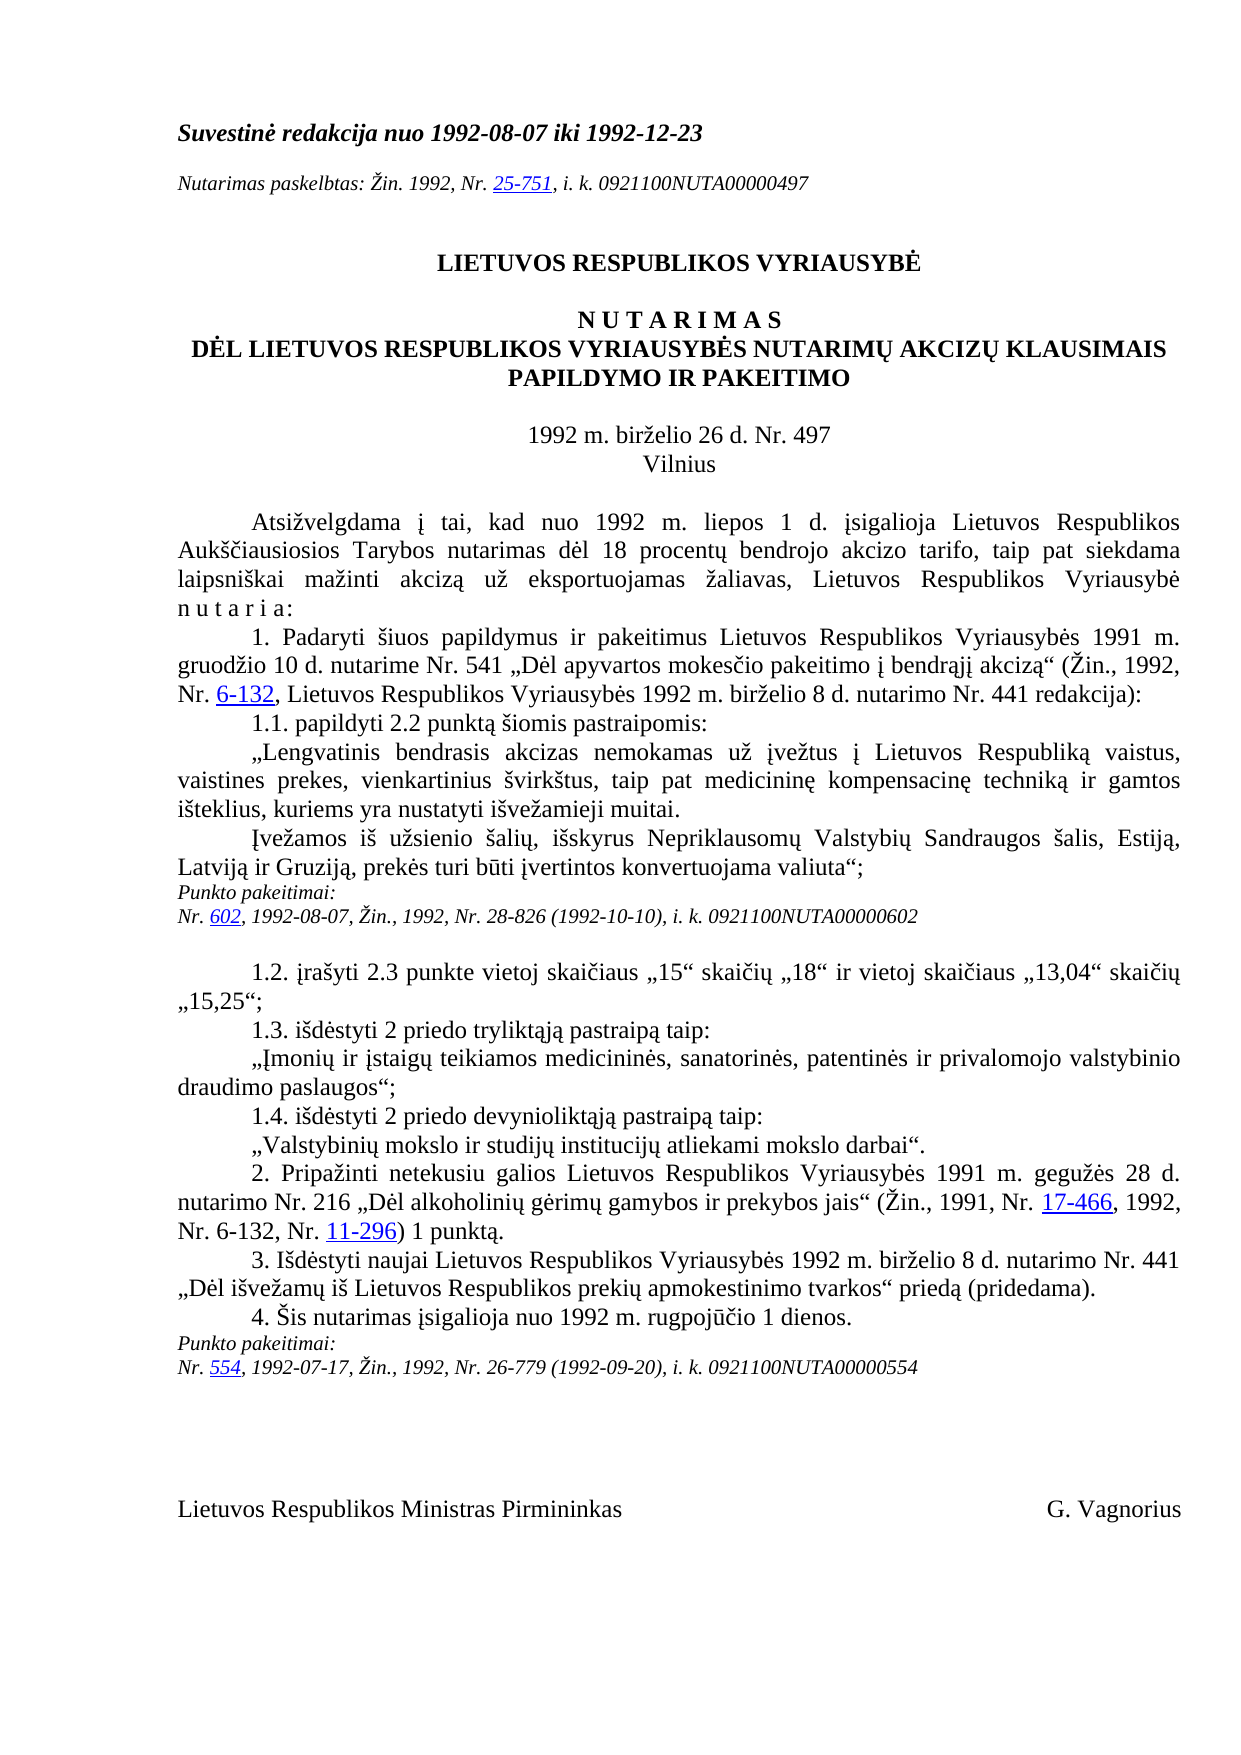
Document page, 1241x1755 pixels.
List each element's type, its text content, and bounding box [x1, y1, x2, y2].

text Nr. 602, 1992-08-07, Žin., 1992, Nr. 28-826 (1992-10-10), i. k. 0921100NUTA00000602 [177, 904, 1181, 928]
text 1.1. papildyti 2.2 punktą šiomis pastraipomis: [177, 708, 1181, 737]
text Nr. 554, 1992-07-17, Žin., 1992, Nr. 26-779 (1992-09-20), i. k. 0921100NUTA00000554 [177, 1355, 1181, 1379]
text 4. Šis nutarimas įsigalioja nuo 1992 m. rugpojūčio 1 dienos. [177, 1302, 1181, 1331]
text „Valstybinių mokslo ir studijų institucijų atliekami mokslo darbai“. [177, 1130, 1181, 1158]
text LIETUVOS RESPUBLIKOS VYRIAUSYBĖ [177, 248, 1181, 277]
text 1.3. išdėstyti 2 priedo tryliktąją pastraipą taip: [177, 1015, 1181, 1043]
text Punkto pakeitimai: [177, 880, 1181, 904]
text Punkto pakeitimai: [177, 1331, 1181, 1355]
text 2. Pripažinti netekusiu galios Lietuvos Respublikos Vyriausybės 1991 m. gegužės 28 d. nutarimo Nr. 216 „Dėl alkoholinių gėrimų gamybos ir prekybos jais“ (Žin., 1991, Nr. 17-466, 1992, Nr. 6-132, Nr. 11-296) 1 punktą. [177, 1158, 1181, 1245]
text „Lengvatinis bendrasis akcizas nemokamas už įvežtus į Lietuvos Respubliką vaistus, vaistines prekes, vienkartinius švirkštus, taip pat medicininę kompensacinę techniką ir gamtos išteklius, kuriems yra nustatyti išvežamieji muitai. [177, 737, 1181, 823]
text Įvežamos iš užsienio šalių, išskyrus Nepriklausomų Valstybių Sandraugos šalis, Estiją, Latviją ir Gruziją, prekės turi būti įvertintos konvertuojama valiuta“; [177, 823, 1181, 880]
text 1. Padaryti šiuos papildymus ir pakeitimus Lietuvos Respublikos Vyriausybės 1991 m. gruodžio 10 d. nutarime Nr. 541 „Dėl apyvartos mokesčio pakeitimo į bendrąjį akcizą“ (Žin., 1992, Nr. 6-132, Lietuvos Respublikos Vyriausybės 1992 m. birželio 8 d. nutarimo Nr. 441 redakcija): [177, 622, 1181, 708]
text „Įmonių ir įstaigų teikiamos medicininės, sanatorinės, patentinės ir privalomojo valstybinio draudimo paslaugos“; [177, 1043, 1181, 1101]
text Nutarimas paskelbtas: Žin. 1992, Nr. 25-751, i. k. 0921100NUTA00000497 [177, 171, 1181, 195]
text 3. Išdėstyti naujai Lietuvos Respublikos Vyriausybės 1992 m. birželio 8 d. nutarimo Nr. 441 „Dėl išvežamų iš Lietuvos Respublikos prekių apmokestinimo tvarkos“ priedą (pridedama). [177, 1245, 1181, 1302]
text N U T A R I M A S [177, 305, 1181, 334]
text 1.4. išdėstyti 2 priedo devynioliktąją pastraipą taip: [177, 1101, 1181, 1130]
text Lietuvos Respublikos Ministras Pirmininkas G. Vagnorius [177, 1494, 1181, 1523]
text 1.2. įrašyti 2.3 punkte vietoj skaičiaus „15“ skaičių „18“ ir vietoj skaičiaus „13,04“ skaičių „15,25“; [177, 957, 1181, 1015]
text Atsižvelgdama į tai, kad nuo 1992 m. liepos 1 d. įsigalioja Lietuvos Respublikos Aukščiausiosios Tarybos nutarimas dėl 18 procentų bendrojo akcizo tarifo, taip pat siekdama laipsniškai mažinti akcizą už eksportuojamas žaliavas, Lietuvos Respublikos Vyriausybė nutaria: [177, 507, 1181, 622]
text Vilnius [177, 449, 1181, 478]
text 1992 m. birželio 26 d. Nr. 497 [177, 420, 1181, 449]
text DĖL LIETUVOS RESPUBLIKOS VYRIAUSYBĖS NUTARIMŲ AKCIZŲ KLAUSIMAIS PAPILDYMO IR PAKEITIMO [177, 334, 1181, 392]
text Suvestinė redakcija nuo 1992-08-07 iki 1992-12-23 [177, 118, 1181, 147]
